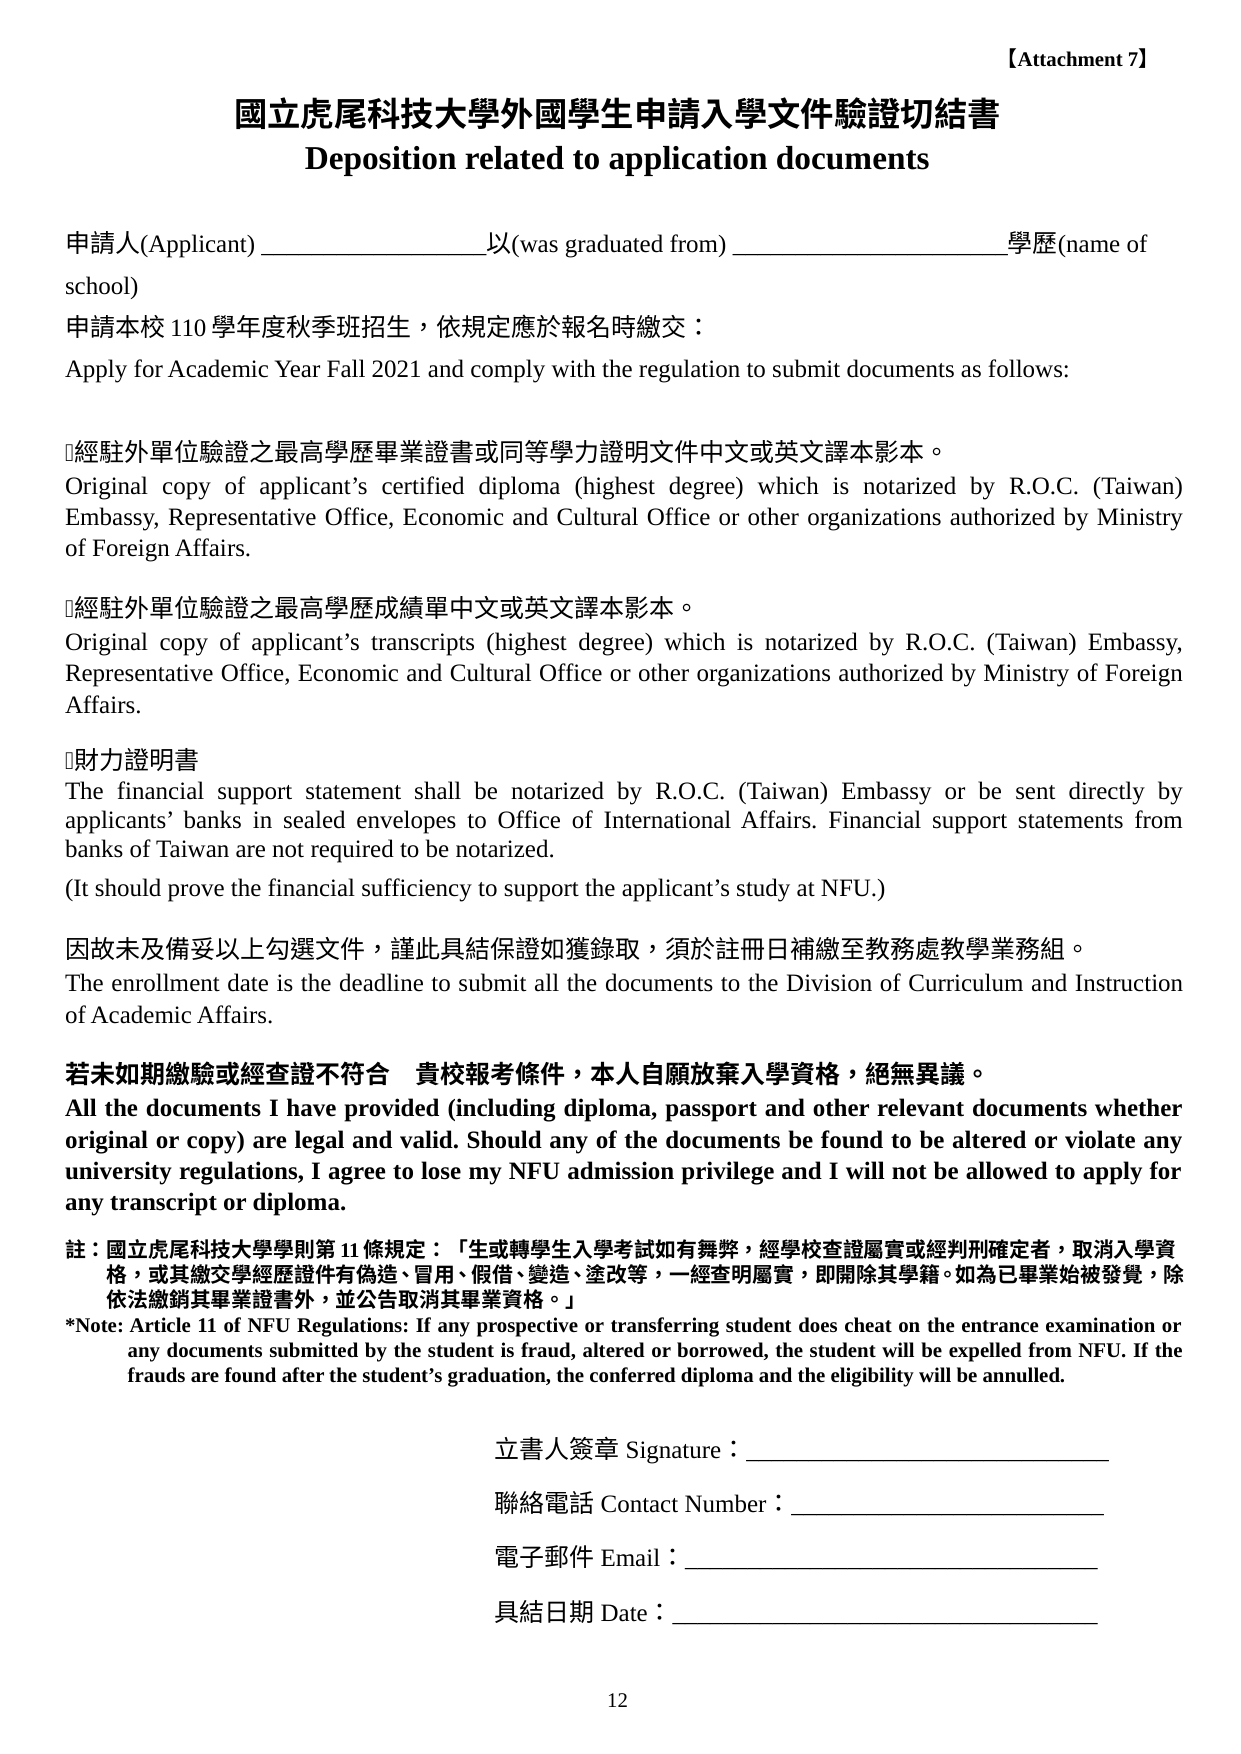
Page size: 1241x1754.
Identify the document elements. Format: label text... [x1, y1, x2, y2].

text Deposition related to application documents [50, 136, 1184, 178]
text 經駐外單位驗證之最高學歷成績單中文或英文譯本影本。 [65, 584, 1184, 626]
text 國立虎尾科技大學外國學生申請入學文件驗證切結書 [50, 86, 1184, 136]
text Original copy of applicant’s certified diploma (highest degree) which is notarized by R.O.C. (Taiwan) Embassy, Representative Office, Economic and Cultural Office or other organizations authorized by Ministry of Foreign Affairs. [65, 469, 1184, 563]
text 聯絡電話 Contact Number：_________________________ [478, 1479, 1184, 1521]
text 財力證明書 [65, 740, 1184, 776]
text 申請人(Applicant) __________________以(was graduated from) ______________________學歷(name of school) [65, 219, 1184, 303]
text 電子郵件 Email：_________________________________ [478, 1533, 1184, 1575]
text All the documents I have provided (including diploma, passport and other relevant documents whether original or copy) are legal and valid. Should any of the documents be found to be altered or violate any university regulations, I agree to lose my NFU admission privilege and I will not be allowed to apply for any transcript or diploma. [65, 1092, 1184, 1217]
text 【Attachment 7】 [996, 42, 1174, 72]
text Apply for Academic Year Fall 2021 and comply with the regulation to submit documents as follows: [65, 344, 1184, 386]
text The financial support statement shall be notarized by R.O.C. (Taiwan) Embassy or be sent directly by applicants’ banks in sealed envelopes to Office of International Affairs. Financial support statements from banks of Taiwan are not required to be notarized. [65, 776, 1184, 863]
text 立書人簽章 Signature：_____________________________ [478, 1425, 1184, 1467]
text 具結日期 Date：__________________________________ [478, 1588, 1184, 1629]
text *Note: Article 11 of NFU Regulations: If any prospective or transferring student does cheat on the entrance examination or any documents submitted by the student is fraud, altered or borrowed, the student will be expelled from NFU. If the frauds are found after the student’s graduation, the conferred diploma and the eligibility will be annulled. [65, 1313, 1184, 1388]
text 經駐外單位驗證之最高學歷畢業證書或同等學力證明文件中文或英文譯本影本。 [65, 428, 1184, 469]
text 申請本校110學年度秋季班招生，依規定應於報名時繳交： [65, 303, 1184, 344]
text The enrollment date is the deadline to submit all the documents to the Division of Curriculum and Instruction of Academic Affairs. [65, 967, 1184, 1029]
text Original copy of applicant’s transcripts (highest degree) which is notarized by R.O.C. (Taiwan) Embassy, Representative Office, Economic and Cultural Office or other organizations authorized by Ministry of Foreign Affairs. [65, 626, 1184, 719]
text 若未如期繳驗或經查證不符合 貴校報考條件，本人自願放棄入學資格，絕無異議。 [65, 1050, 1184, 1092]
text 註：國立虎尾科技大學學則第11條規定：「生或轉學生入學考試如有舞弊，經學校查證屬實或經判刑確定者，取消入學資格，或其繳交學經歷證件有偽造、冒用、假借、變造、塗改等，一經查明屬實，即開除其學籍。如為已畢業始被發覺，除依法繳銷其畢業證書外，並公告取消其畢業資格。」 [65, 1238, 1184, 1313]
text 因故未及備妥以上勾選文件，謹此具結保證如獲錄取，須於註冊日補繳至教務處教學業務組。 [65, 925, 1184, 967]
text (It should prove the financial sufficiency to support the applicant’s study at NFU.) [65, 863, 1184, 904]
